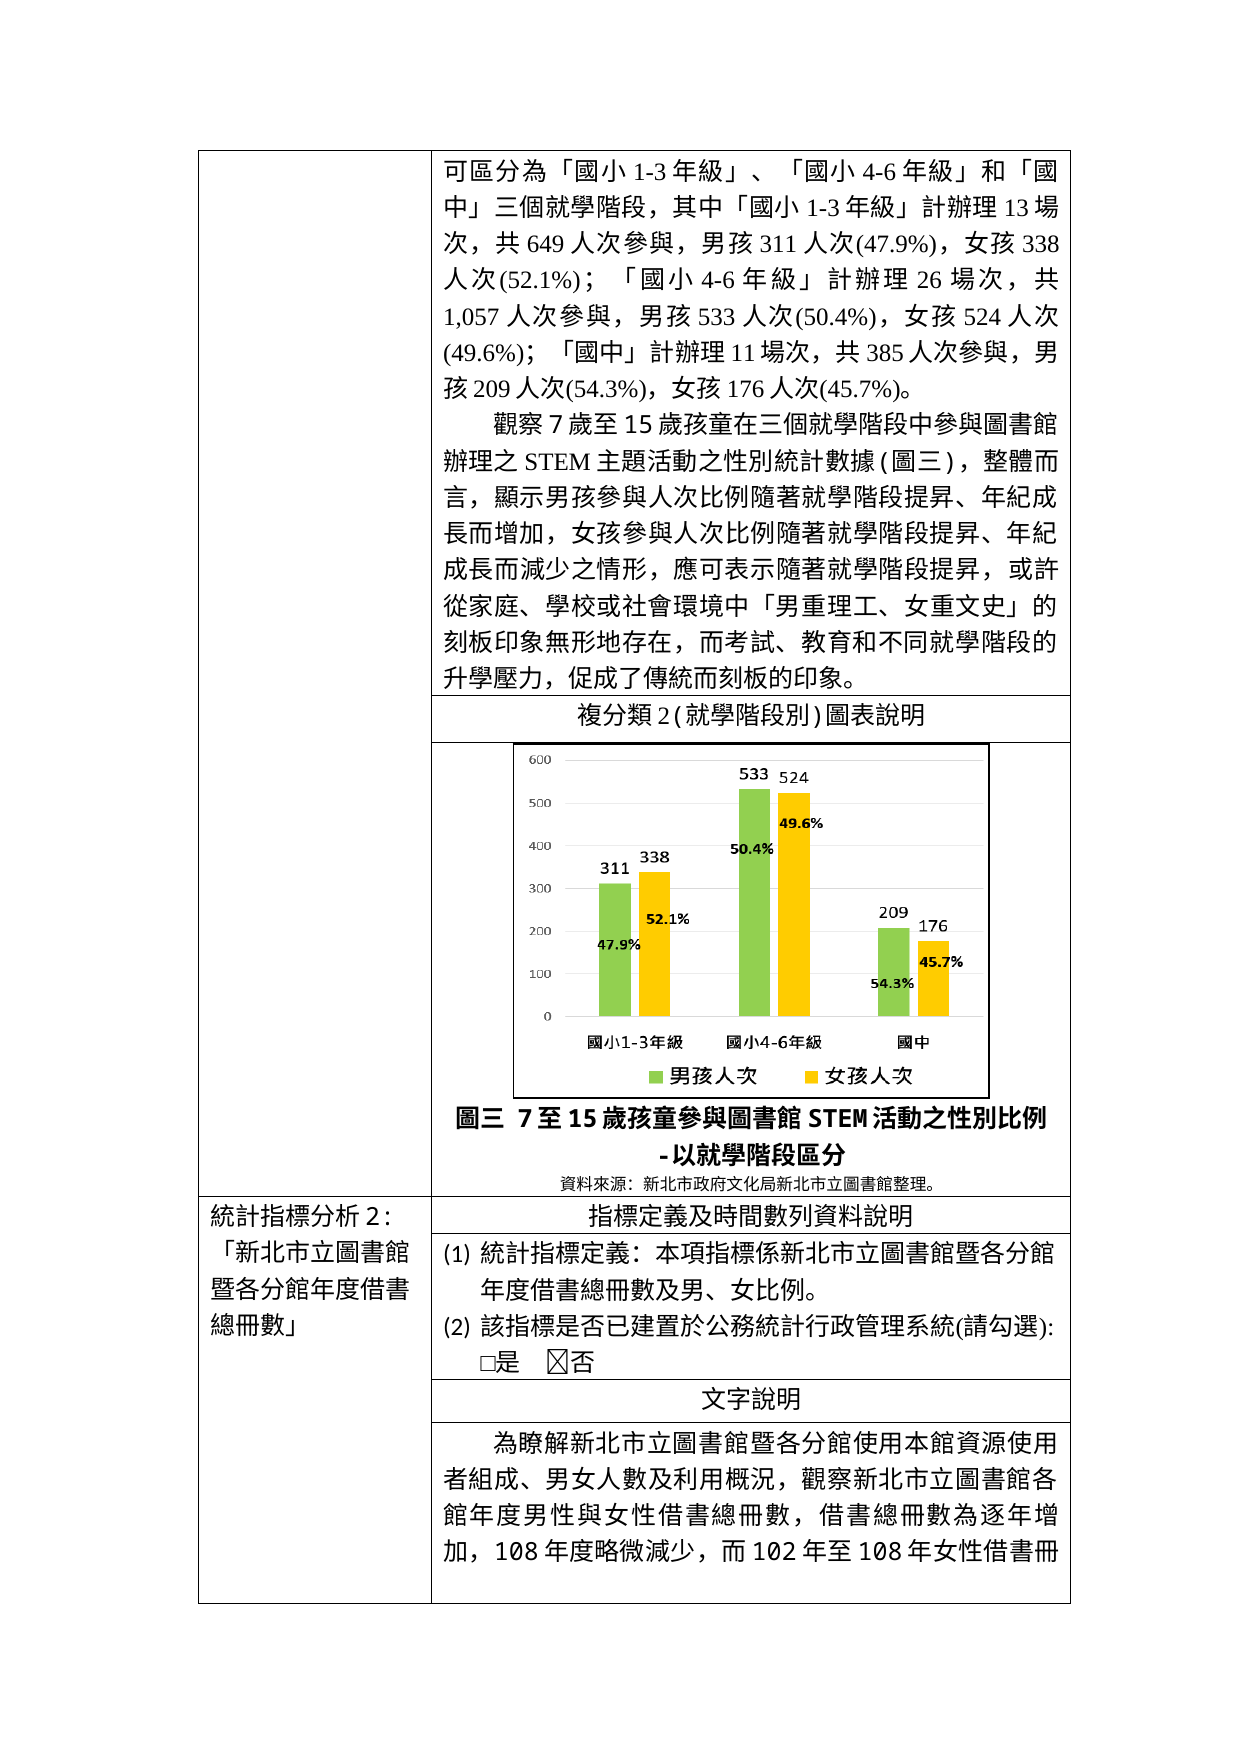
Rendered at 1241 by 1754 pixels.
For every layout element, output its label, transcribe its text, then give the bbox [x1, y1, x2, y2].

picture [514, 745, 988, 1097]
table_cell [199, 151, 431, 1196]
table_cell 複分類2(就學階段別)圖表說明 [432, 696, 1070, 742]
table_cell 為瞭解新北市立圖書館暨各分館使用本館資源使用者組成、男女人數及利用概況，觀察新北市立圖書館各館年度男性與女性借書總冊數，借書總冊數為逐年增加，108年度略微減少，而102年至108年女性借書冊 [432, 1423, 1070, 1603]
table_cell 統計指標分析2: 「新北市立圖書館暨各分館年度借書總冊數」 [199, 1197, 431, 1603]
table_cell 圖三 7至15歲孩童參與圖書館STEM活動之性別比例 -以就學階段區分 資料來源：新北市政府文化局新北市立圖書館整理。 [432, 743, 1070, 1196]
table_cell 統計指標定義：本項指標係新北市立圖書館暨各分館年度借書總冊數及男、女比例。 該指標是否已建置於公務統計行政管理系統(請勾選): □是 否 [432, 1234, 1070, 1379]
table_cell 可區分為「國小1-3年級」、「國小4-6年級」和「國中」三個就學階段，其中「國小1-3年級」計辦理13場次，共649人次參與，男孩311人次(47.9%)，女孩338人次(52.1%)；「國小4-6年級」計辦理26場次，共1,057人次參與，男孩533人次(50.4%)，女孩524人次(49.6%)；「國中」計辦理11場次，共385人次參與，男孩209人次(54.3%)，女孩176人次(45.7%)。 觀察7歲至15歲孩童在三個就學階段中參與圖書館辦理之STEM主題活動之性別統計數據(圖三)，整體而言，顯示男孩參與人次比例隨著就學階段提昇、年紀成長而增加，女孩參與人次比例隨著就學階段提昇、年紀成長而減少之情形，應可表示隨著就學階段提昇，或許從家庭、學校或社會環境中「男重理工、女重文史」的刻板印象無形地存在，而考試、教育和不同就學階段的升學壓力，促成了傳統而刻板的印象。 [432, 151, 1070, 695]
table_cell 文字說明 [432, 1380, 1070, 1422]
table_cell 指標定義及時間數列資料說明 [432, 1197, 1070, 1233]
